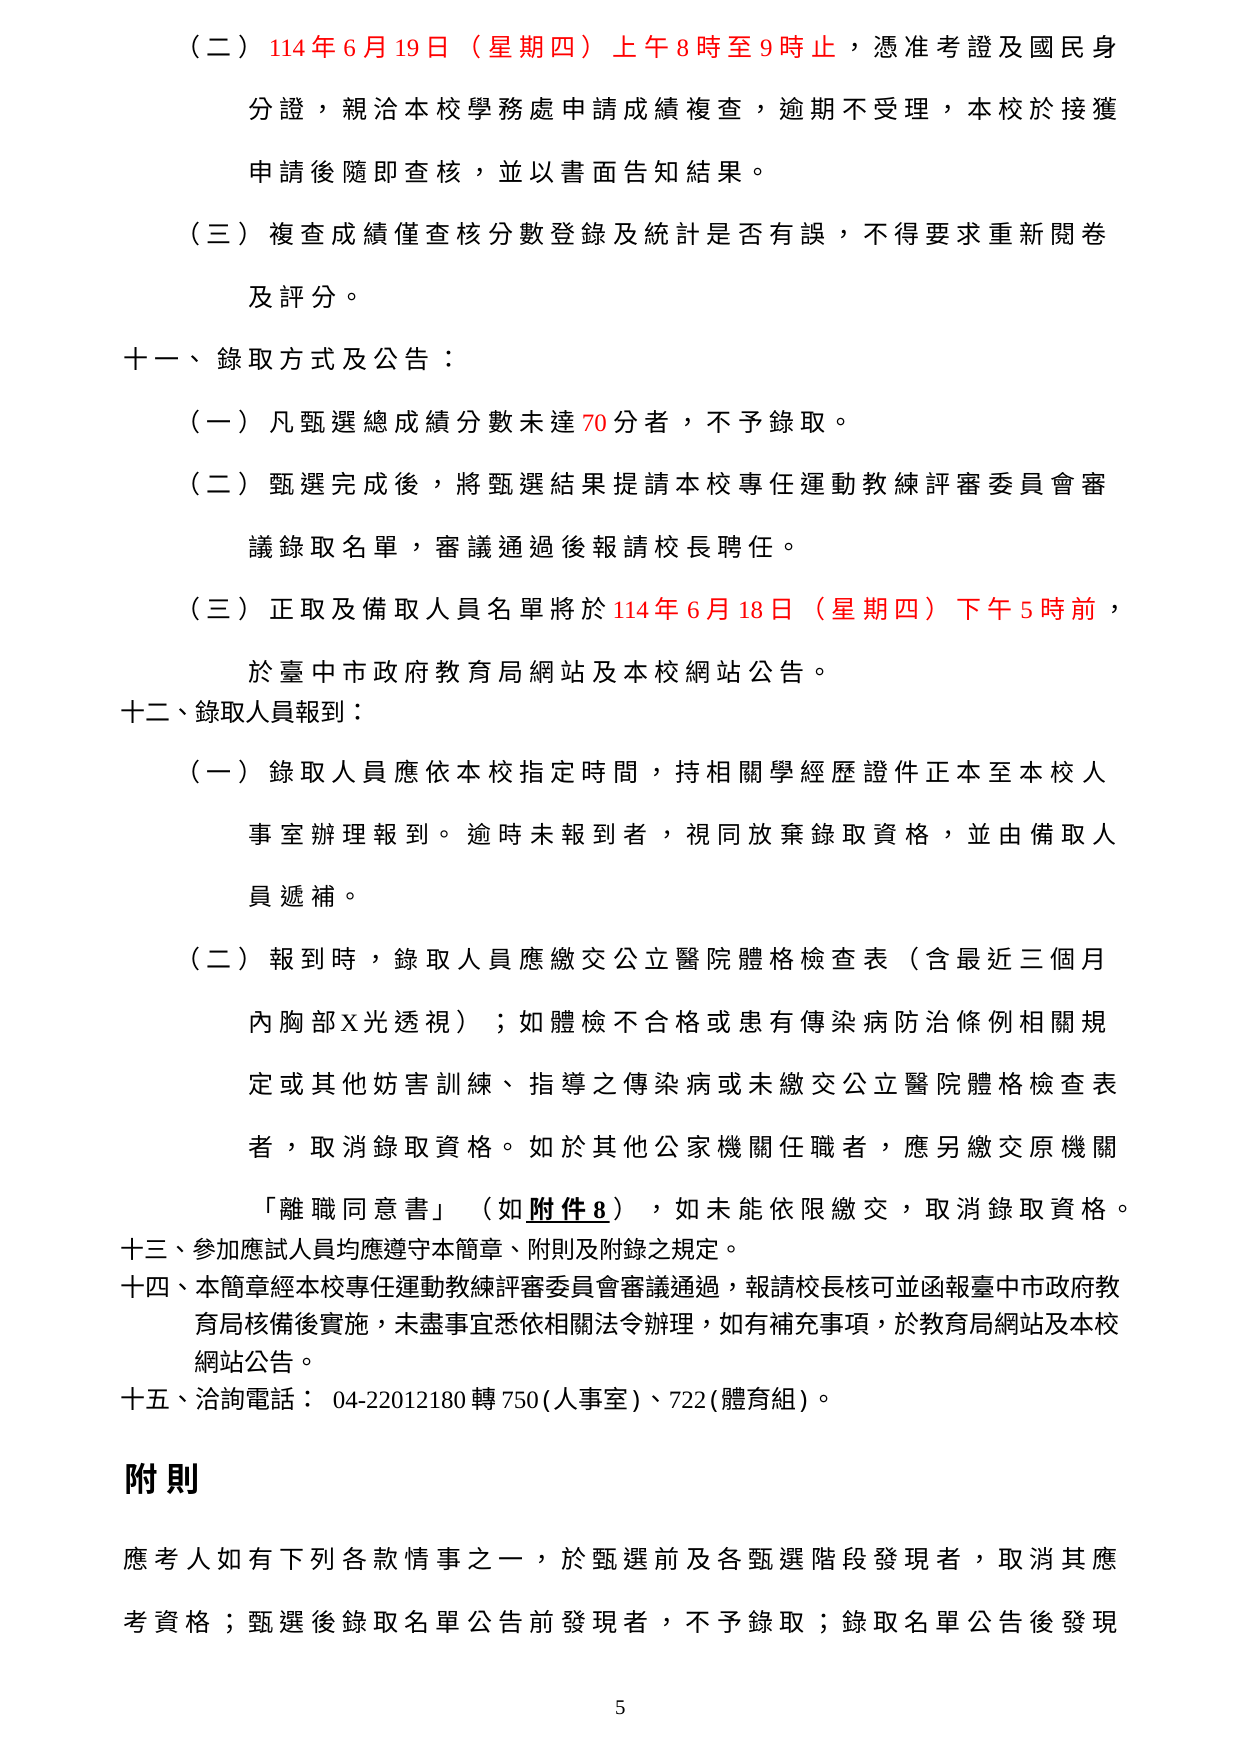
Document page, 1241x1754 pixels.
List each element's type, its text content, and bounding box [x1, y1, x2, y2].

text （一）凡甄選總成績分數未達70分者，不予錄取。 [120, 379, 1120, 441]
text 十三、參加應試人員均應遵守本簡章、附則及附錄之規定。 [120, 1229, 1120, 1266]
text 應考人如有下列各款情事之一，於甄選前及各甄選階段發現者，取消其應考資格；甄選後錄取名單公告前發現者，不予錄取；錄取名單公告後發現 [120, 1516, 1120, 1641]
text 十五、洽詢電話： 04-22012180轉750(人事室)、722(體育組)。 [120, 1379, 1120, 1416]
text （一）錄取人員應依本校指定時間，持相關學經歷證件正本至本校人事室辦理報到。逾時未報到者，視同放棄錄取資格，並由備取人員遞補。 [170, 729, 1120, 916]
text （三）複查成績僅查核分數登錄及統計是否有誤，不得要求重新閱卷及評分。 [170, 191, 1120, 316]
text 十二、錄取人員報到： [120, 691, 1120, 729]
text （二）甄選完成後，將甄選結果提請本校專任運動教練評審委員會審議錄取名單，審議通過後報請校長聘任。 [170, 441, 1120, 566]
text （三）正取及備取人員名單將於114年6月18日（星期四）下午5時前，於臺中市政府教育局網站及本校網站公告。 [170, 566, 1120, 691]
text 附則 [120, 1435, 1120, 1497]
text （二）報到時，錄取人員應繳交公立醫院體格檢查表（含最近三個月內胸部X光透視）；如體檢不合格或患有傳染病防治條例相關規定或其他妨害訓練、指導之傳染病或未繳交公立醫院體格檢查表者，取消錄取資格。如於其他公家機關任職者，應另繳交原機關「離職同意書」（如附件8），如未能依限繳交，取消錄取資格。 [170, 916, 1120, 1229]
text （二）114年6月19日（星期四）上午8時至9時止，憑准考證及國民身分證，親洽本校學務處申請成績複查，逾期不受理，本校於接獲申請後隨即查核，並以書面告知結果。 [170, 4, 1120, 191]
text 十一、錄取方式及公告： [120, 316, 1120, 379]
text 十四、本簡章經本校專任運動教練評審委員會審議通過，報請校長核可並函報臺中市政府教育局核備後實施，未盡事宜悉依相關法令辦理，如有補充事項，於教育局網站及本校網站公告。 [120, 1266, 1120, 1379]
